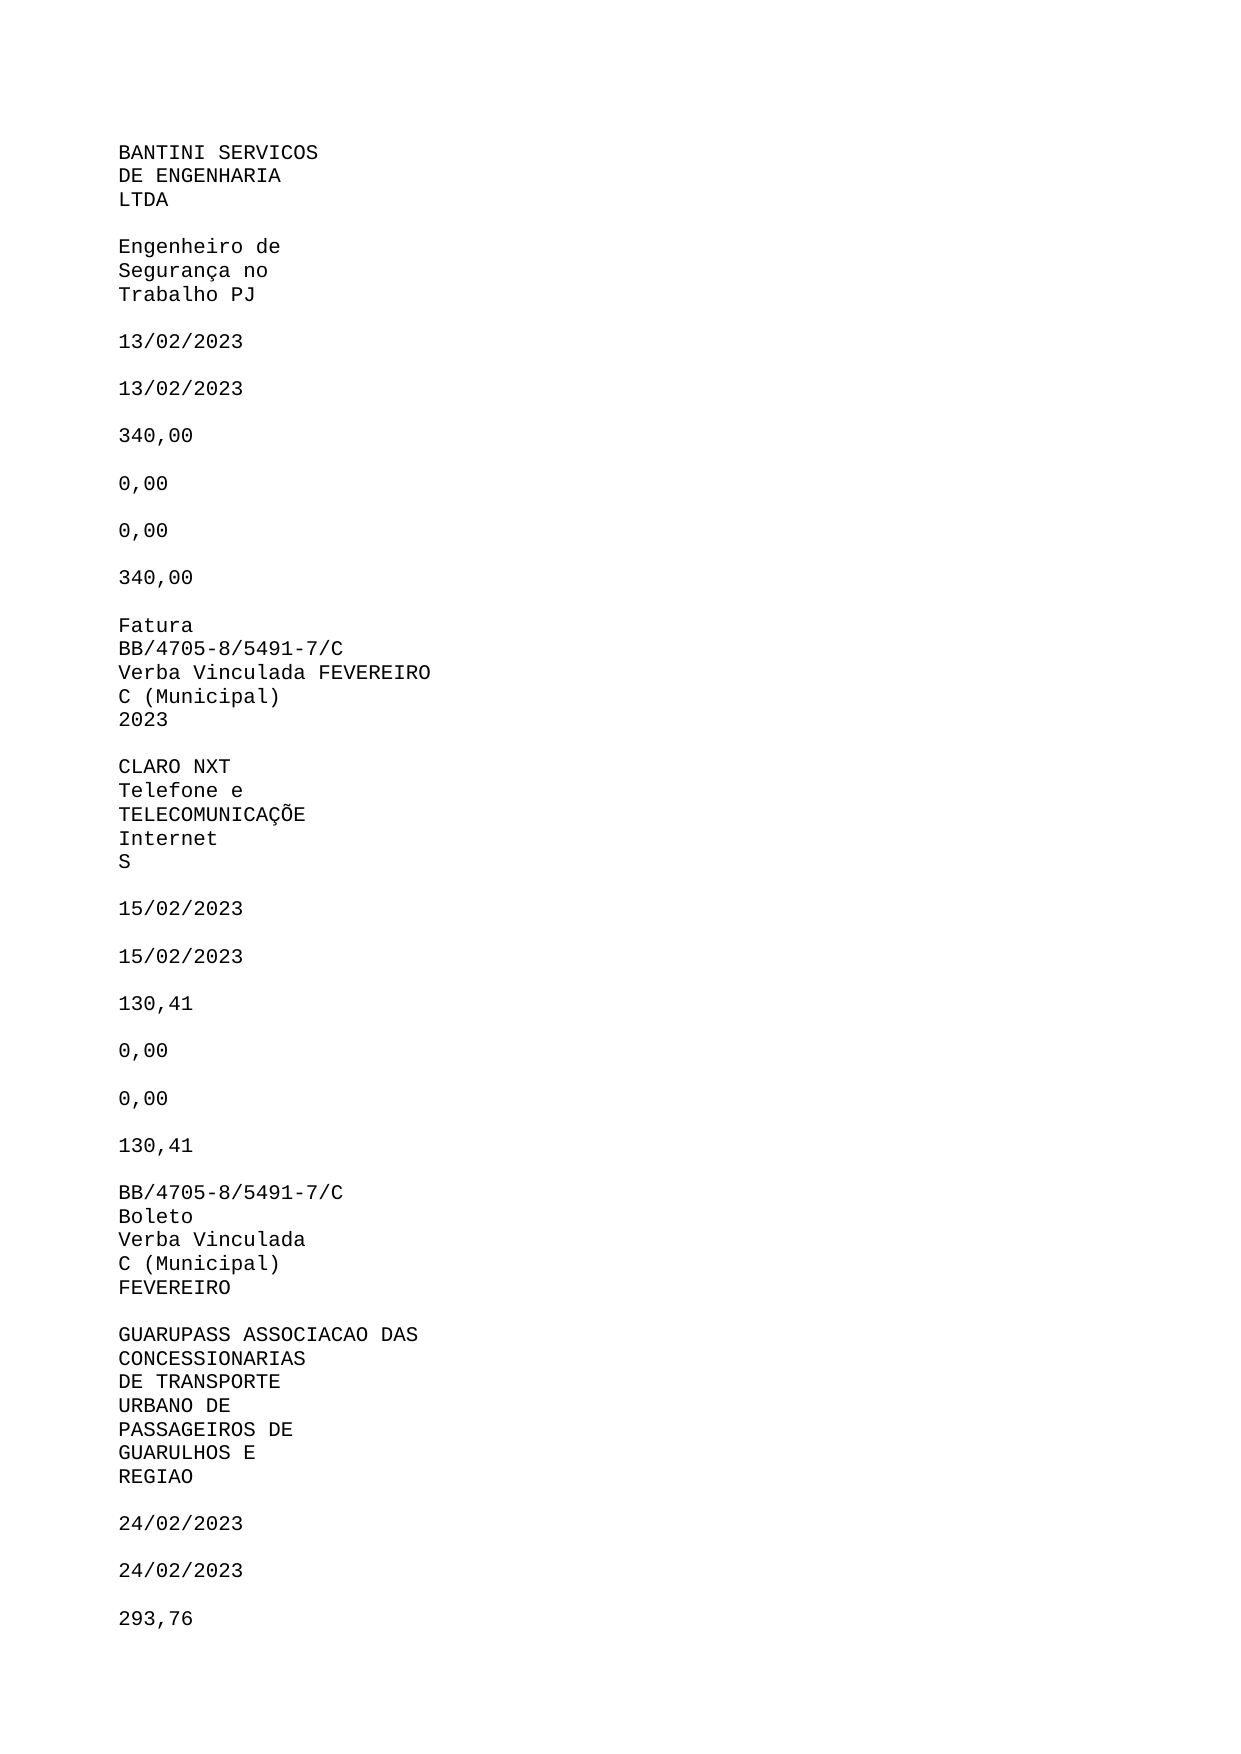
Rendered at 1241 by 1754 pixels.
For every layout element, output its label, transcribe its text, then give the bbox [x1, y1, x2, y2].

text Trabalho PJ [118, 284, 1122, 307]
text BANTINI SERVICOS [118, 142, 1122, 165]
text 0,00 [118, 520, 1122, 544]
text 340,00 [118, 567, 1122, 591]
text C (Municipal) [118, 1253, 1122, 1277]
text Internet [118, 827, 1122, 851]
text TELECOMUNICAÇÕE [118, 804, 1122, 827]
text GUARULHOS E [118, 1442, 1122, 1466]
text PASSAGEIROS DE [118, 1419, 1122, 1442]
text Verba Vinculada FEVEREIRO [118, 662, 1122, 686]
text Segurança no [118, 260, 1122, 284]
text Engenheiro de [118, 236, 1122, 260]
text 0,00 [118, 1088, 1122, 1111]
text 0,00 [118, 473, 1122, 496]
text 130,41 [118, 1135, 1122, 1158]
text 0,00 [118, 1040, 1122, 1064]
text 13/02/2023 [118, 378, 1122, 402]
text Telefone e [118, 780, 1122, 804]
text GUARUPASS ASSOCIACAO DAS [118, 1324, 1122, 1348]
text Boleto [118, 1206, 1122, 1229]
text 130,41 [118, 993, 1122, 1017]
text 13/02/2023 [118, 331, 1122, 354]
text 15/02/2023 [118, 898, 1122, 922]
text BB/4705-8/5491-7/C [118, 1182, 1122, 1206]
text S [118, 851, 1122, 875]
text 24/02/2023 [118, 1513, 1122, 1537]
text CONCESSIONARIAS [118, 1348, 1122, 1371]
text 293,76 [118, 1608, 1122, 1631]
text CLARO NXT [118, 757, 1122, 780]
text LTDA [118, 189, 1122, 213]
text 340,00 [118, 426, 1122, 449]
text FEVEREIRO [118, 1277, 1122, 1300]
text DE ENGENHARIA [118, 165, 1122, 189]
text 24/02/2023 [118, 1561, 1122, 1584]
text C (Municipal) [118, 686, 1122, 709]
text DE TRANSPORTE [118, 1371, 1122, 1395]
text Fatura [118, 615, 1122, 638]
text REGIAO [118, 1466, 1122, 1489]
text BB/4705-8/5491-7/C [118, 638, 1122, 662]
text 2023 [118, 709, 1122, 733]
text URBANO DE [118, 1395, 1122, 1419]
text 15/02/2023 [118, 946, 1122, 969]
text Verba Vinculada [118, 1229, 1122, 1253]
